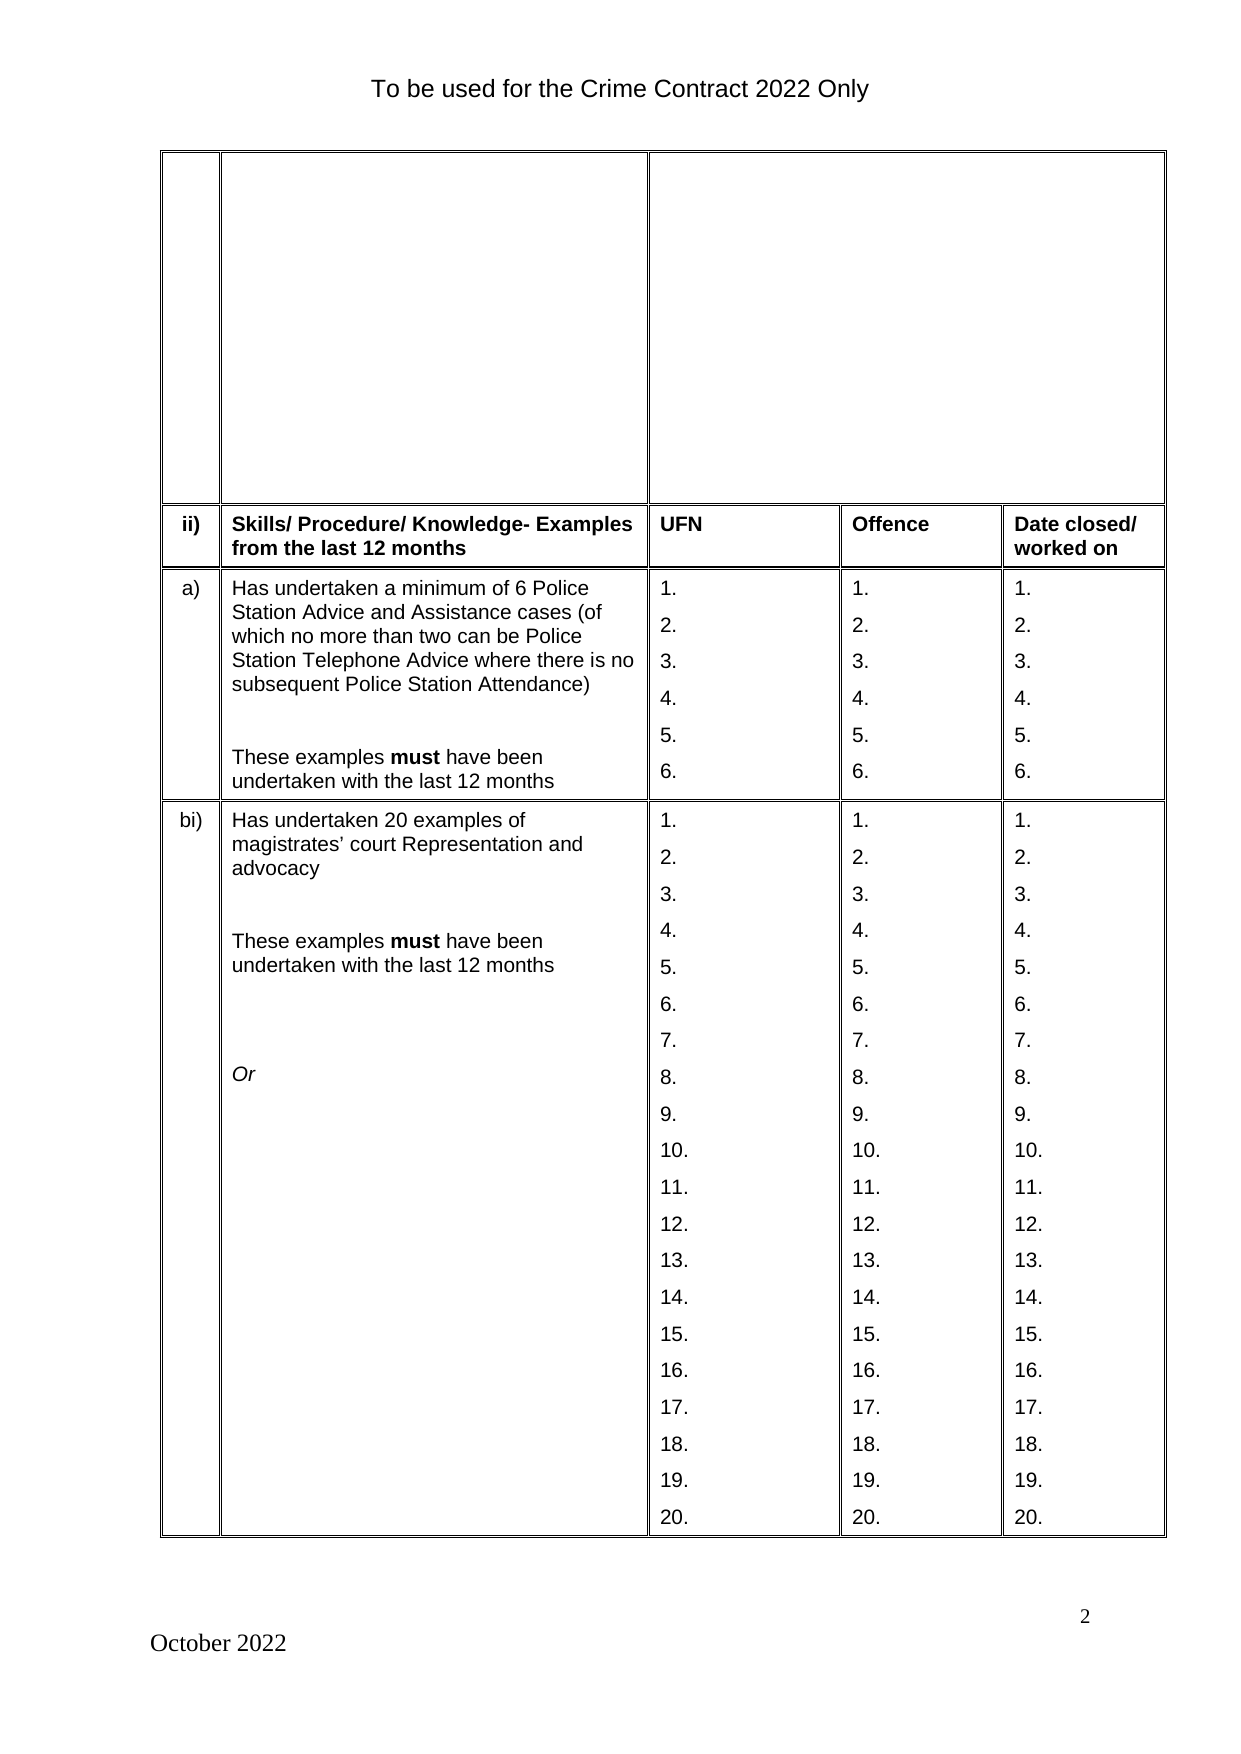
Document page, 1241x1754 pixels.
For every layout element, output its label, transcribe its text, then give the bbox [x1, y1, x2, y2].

table_cell [222, 153, 647, 503]
table_cell [650, 153, 1164, 503]
table_cell Has undertaken a minimum of 6 Police Station Advice and Assistance cases (of which no more than two can be Police Station Telephone Advice where there is no subsequent Police Station Attendance) These examples must have been undertaken with the last 12 months [222, 570, 647, 799]
table_cell Date closed/ worked on [1004, 506, 1164, 566]
table_cell 1. 2. 3. 4. 5. 6. [1004, 570, 1164, 799]
table_cell 1. 2. 3. 4. 5. 6. [650, 570, 839, 799]
table_cell [163, 153, 219, 503]
table_cell UFN [650, 506, 839, 566]
table_cell bi) [163, 802, 219, 1535]
table_cell Skills/ Procedure/ Knowledge- Examples from the last 12 months [222, 506, 647, 566]
table_cell Offence [842, 506, 1001, 566]
table_cell Has undertaken 20 examples of magistrates’ court Representation and advocacy These examples must have been undertaken with the last 12 months Or [222, 802, 647, 1535]
table_cell 1. 2. 3. 4. 5. 6. [842, 570, 1001, 799]
table_cell ii) [163, 506, 219, 566]
table_cell 1. 2. 3. 4. 5. 6. 7. 8. 9. 10. 11. 12. 13. 14. 15. 16. 17. 18. 19. 20. [650, 802, 839, 1535]
table_cell a) [163, 570, 219, 799]
table_cell 1. 2. 3. 4. 5. 6. 7. 8. 9. 10. 11. 12. 13. 14. 15. 16. 17. 18. 19. 20. [842, 802, 1001, 1535]
table_cell 1. 2. 3. 4. 5. 6. 7. 8. 9. 10. 11. 12. 13. 14. 15. 16. 17. 18. 19. 20. [1004, 802, 1164, 1535]
